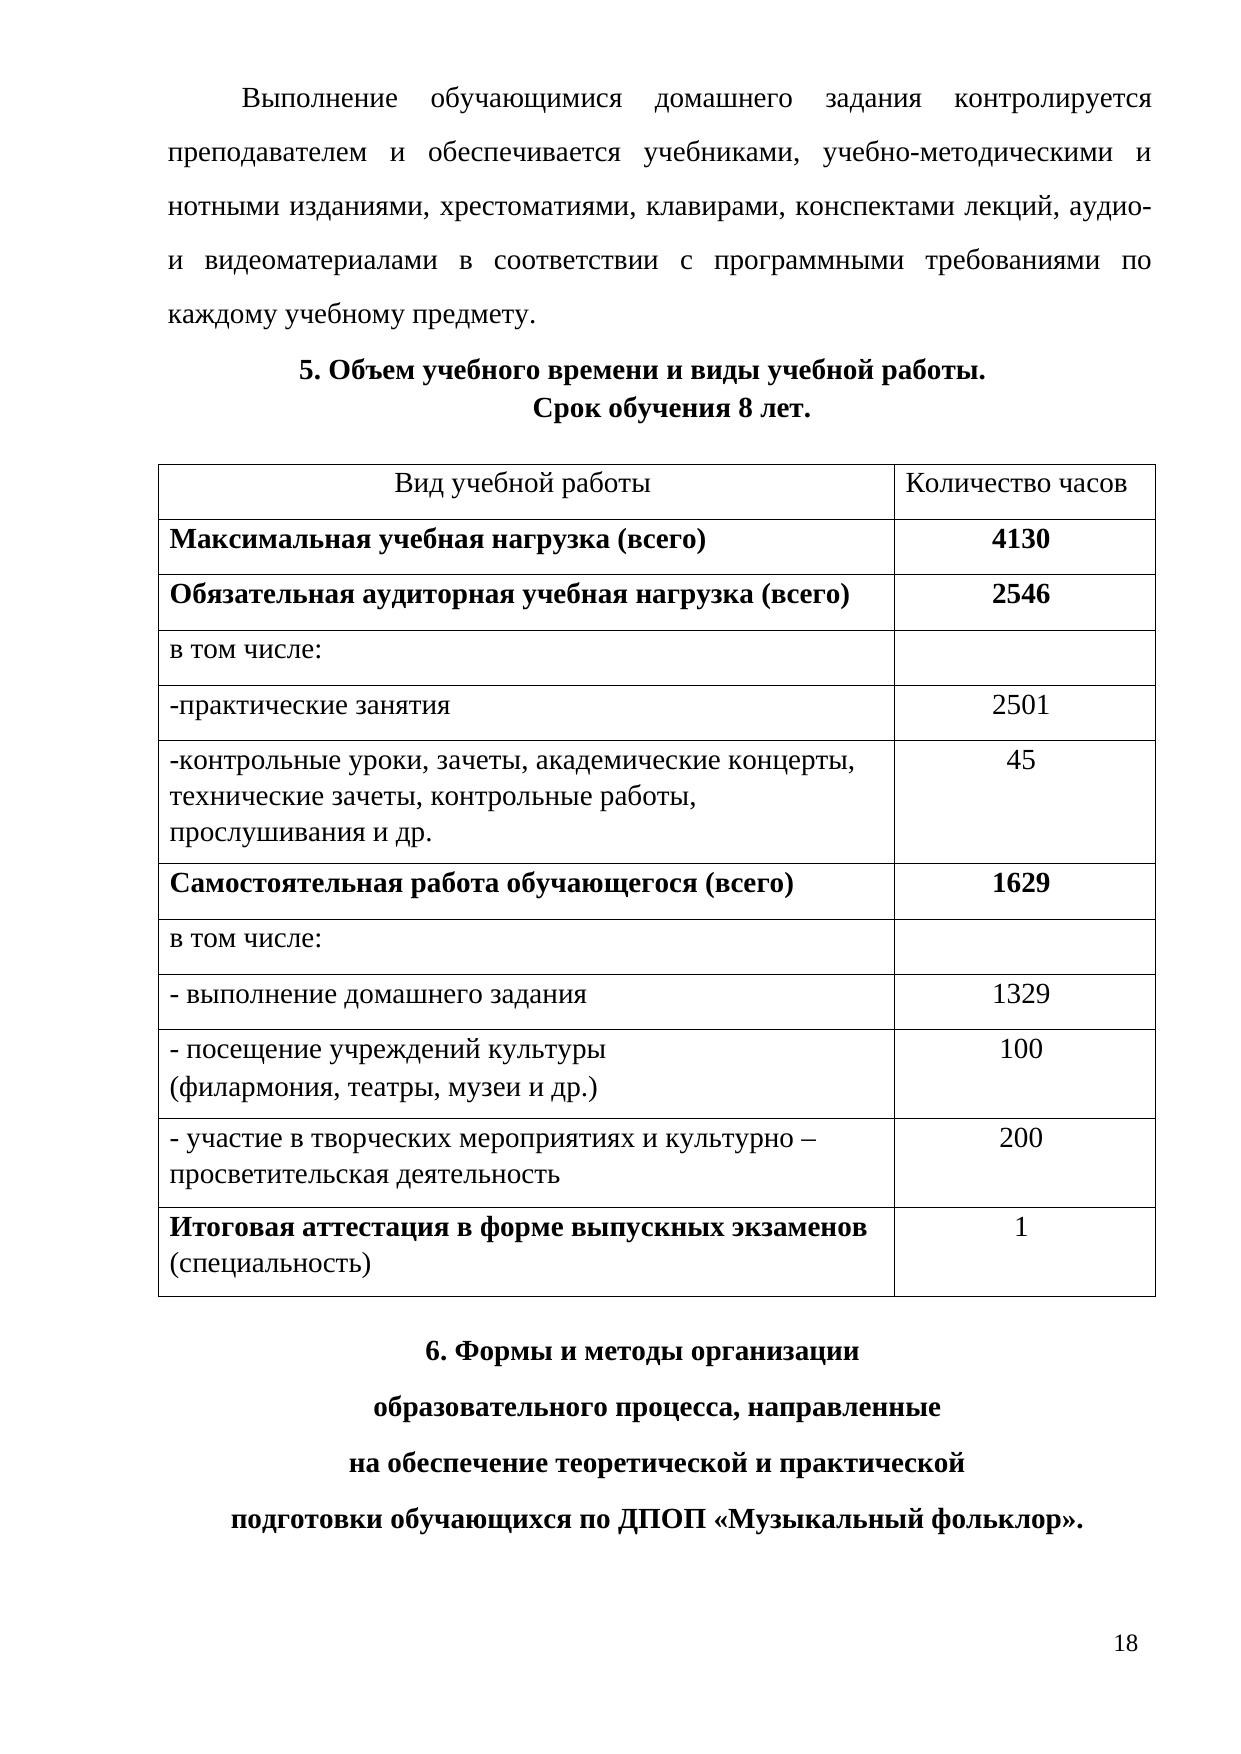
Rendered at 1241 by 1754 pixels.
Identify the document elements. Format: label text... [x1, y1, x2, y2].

text Выполнение обучающимися домашнего задания контролируется преподавателем и обеспечивается учебниками, учебно-методическими и нотными изданиями, хрестоматиями, клавирами, конспектами лекций, аудио- и видеоматериалами в соответствии с программными требованиями по каждому учебному предмету. [168, 81, 1152, 330]
table_cell -контрольные уроки, зачеты, академические концерты, технические зачеты, контрольные работы, прослушивания и др. [159, 741, 894, 863]
list Формы и методы организации [140, 1333, 1152, 1367]
table_cell в том числе: [159, 920, 894, 974]
table_cell 1 [895, 1208, 1155, 1296]
table_cell -практические занятия [159, 686, 894, 740]
table_cell - выполнение домашнего задания [159, 975, 894, 1029]
table_cell [895, 920, 1155, 974]
table_cell 45 [895, 741, 1155, 863]
table_cell - участие в творческих мероприятиях и культурно – просветительская деятельность [159, 1119, 894, 1207]
table_cell - посещение учреждений культуры (филармония, театры, музеи и др.) [159, 1030, 894, 1118]
table_cell 200 [895, 1119, 1155, 1207]
table_cell Самостоятельная работа обучающегося (всего) [159, 864, 894, 918]
table_cell 2501 [895, 686, 1155, 740]
table_header Количество часов [895, 465, 1155, 519]
text Срок обучения 8 лет. [169, 390, 1152, 423]
list Объем учебного времени и виды учебной работы. [140, 352, 1152, 385]
table_cell Обязательная аудиторная учебная нагрузка (всего) [159, 575, 894, 630]
table_cell в том числе: [159, 631, 894, 685]
list на обеспечение теоретической и практической [140, 1445, 1152, 1478]
text подготовки обучающихся по ДПОП «Музыкальный фольклор». [169, 1501, 1152, 1534]
table_header Вид учебной работы [159, 465, 894, 519]
table_cell 1329 [895, 975, 1155, 1029]
table_cell 4130 [895, 520, 1155, 574]
list образовательного процесса, направленные [140, 1389, 1152, 1422]
table_cell [895, 631, 1155, 685]
table_cell 2546 [895, 575, 1155, 630]
table_cell Итоговая аттестация в форме выпускных экзаменов (специальность) [159, 1208, 894, 1296]
table_cell Максимальная учебная нагрузка (всего) [159, 520, 894, 574]
table_cell 100 [895, 1030, 1155, 1118]
table_cell 1629 [895, 864, 1155, 918]
